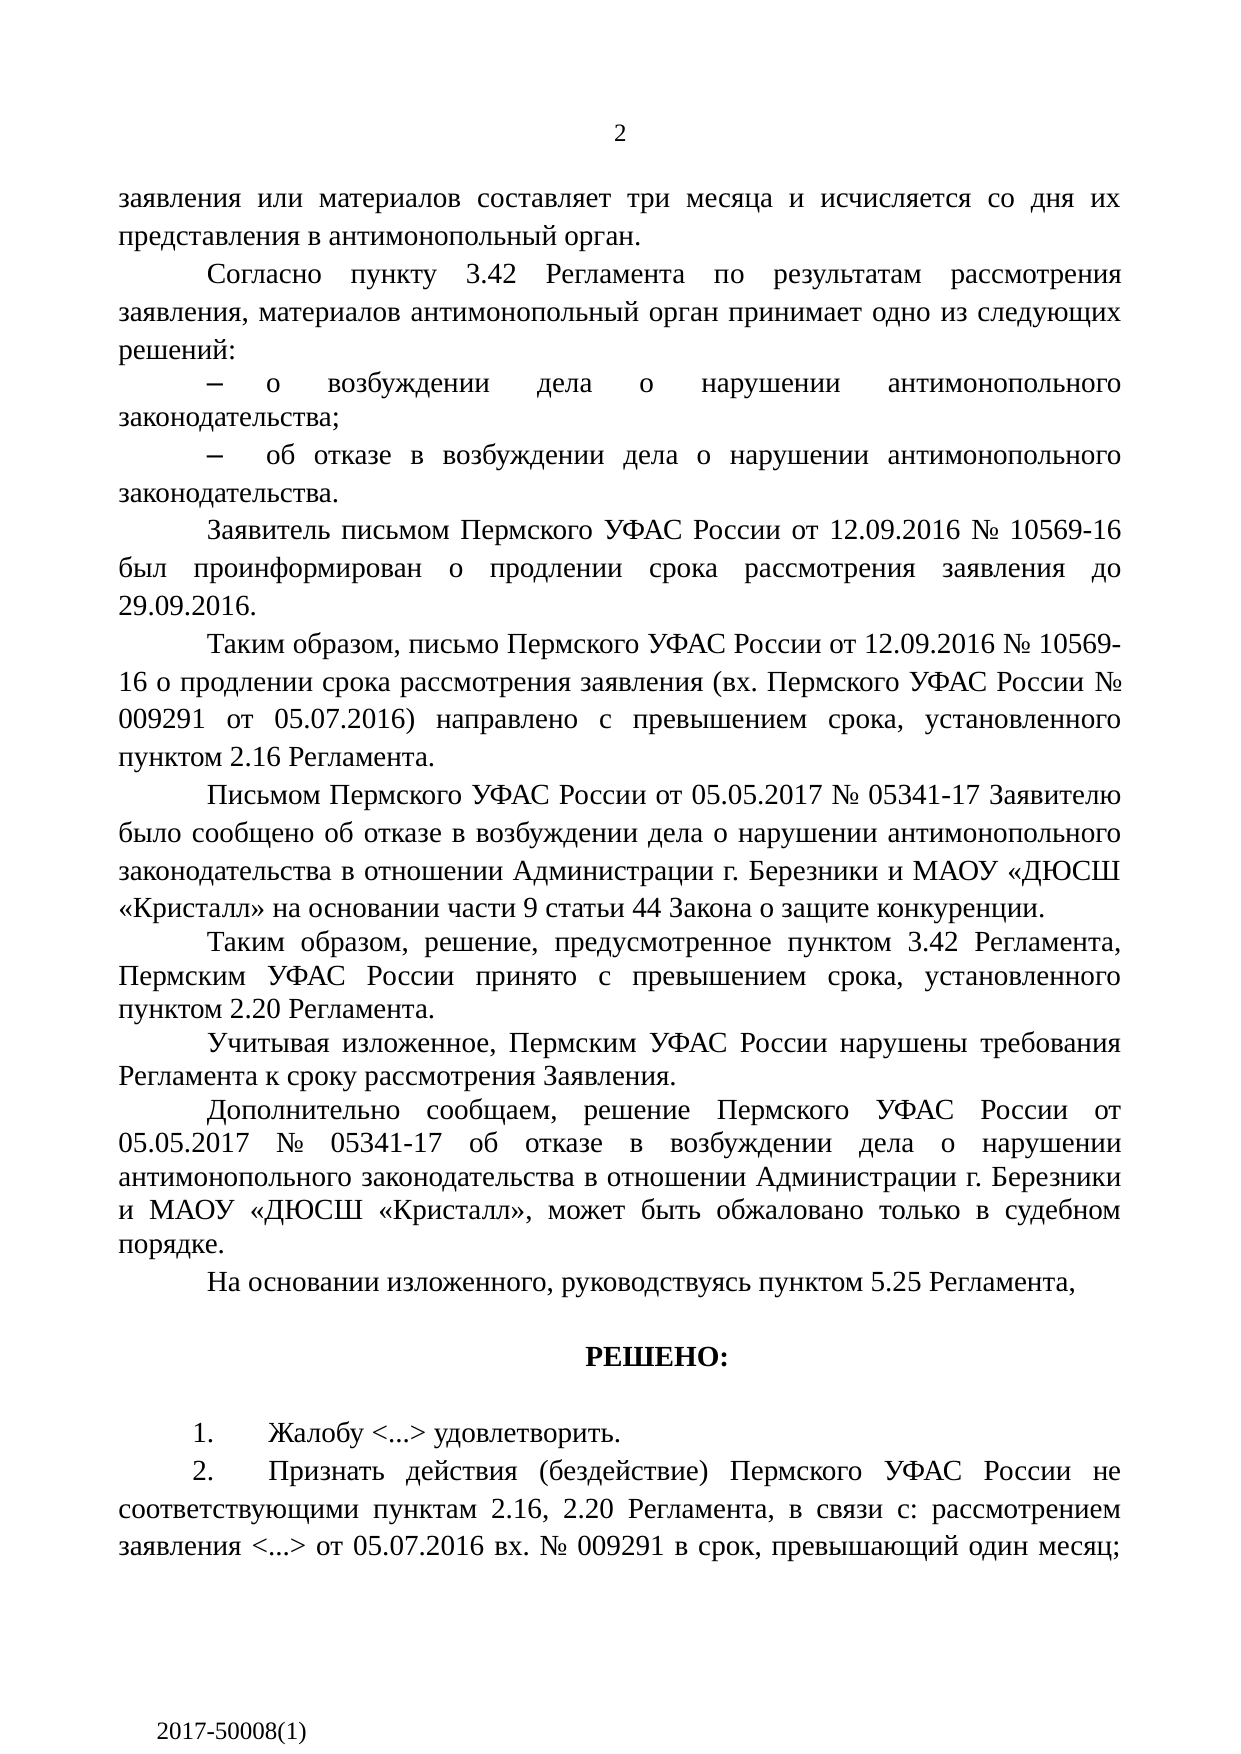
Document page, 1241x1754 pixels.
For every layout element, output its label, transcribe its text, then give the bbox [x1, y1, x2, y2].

list Признать действия (бездействие) Пермского УФАС России не соответствующими пунктам 2.16, 2.20 Регламента, в связи с: рассмотрением заявления <...> от 05.07.2016 вх. № 009291 в срок, превышающий один месяц; [118, 1449, 1122, 1562]
list об отказе в возбуждении дела о нарушении антимонопольного законодательства. [118, 433, 1122, 508]
list Жалобу <...> удовлетворить. [118, 1411, 1122, 1449]
text Письмом Пермского УФАС России от 05.05.2017 № 05341-17 Заявителю было сообщено об отказе в возбуждении дела о нарушении антимонопольного законодательства в отношении Администрации г. Березники и МАОУ «ДЮСШ «Кристалл» на основании части 9 статьи 44 Закона о защите конкуренции. [118, 773, 1122, 924]
text Согласно пункту 3.42 Регламента по результатам рассмотрения заявления, материалов антимонопольный орган принимает одно из следующих решений: [118, 252, 1122, 365]
text Таким образом, письмо Пермского УФАС России от 12.09.2016 № 10569-16 о продлении срока рассмотрения заявления (вх. Пермского УФАС России № 009291 от 05.07.2016) направлено с превышением срока, установленного пунктом 2.16 Регламента. [118, 622, 1122, 773]
list о возбуждении дела о нарушении антимонопольного законодательства; [118, 365, 1122, 433]
text заявления или материалов составляет три месяца и исчисляется со дня их представления в антимонопольный орган. [118, 176, 1122, 252]
text Дополнительно сообщаем, решение Пермского УФАС России от 05.05.2017 № 05341-17 об отказе в возбуждении дела о нарушении антимонопольного законодательства в отношении Администрации г. Березники и МАОУ «ДЮСШ «Кристалл», может быть обжаловано только в судебном порядке. [118, 1092, 1122, 1259]
text На основании изложенного, руководствуясь пунктом 5.25 Регламента, [118, 1259, 1122, 1297]
text Учитывая изложенное, Пермским УФАС России нарушены требования Регламента к сроку рассмотрения Заявления. [118, 1025, 1122, 1092]
text Заявитель письмом Пермского УФАС России от 12.09.2016 № 10569-16 был проинформирован о продлении срока рассмотрения заявления до 29.09.2016. [118, 508, 1122, 622]
text РЕШЕНО: [118, 1335, 1122, 1373]
text Таким образом, решение, предусмотренное пунктом 3.42 Регламента, Пермским УФАС России принято с превышением срока, установленного пунктом 2.20 Регламента. [118, 924, 1122, 1025]
